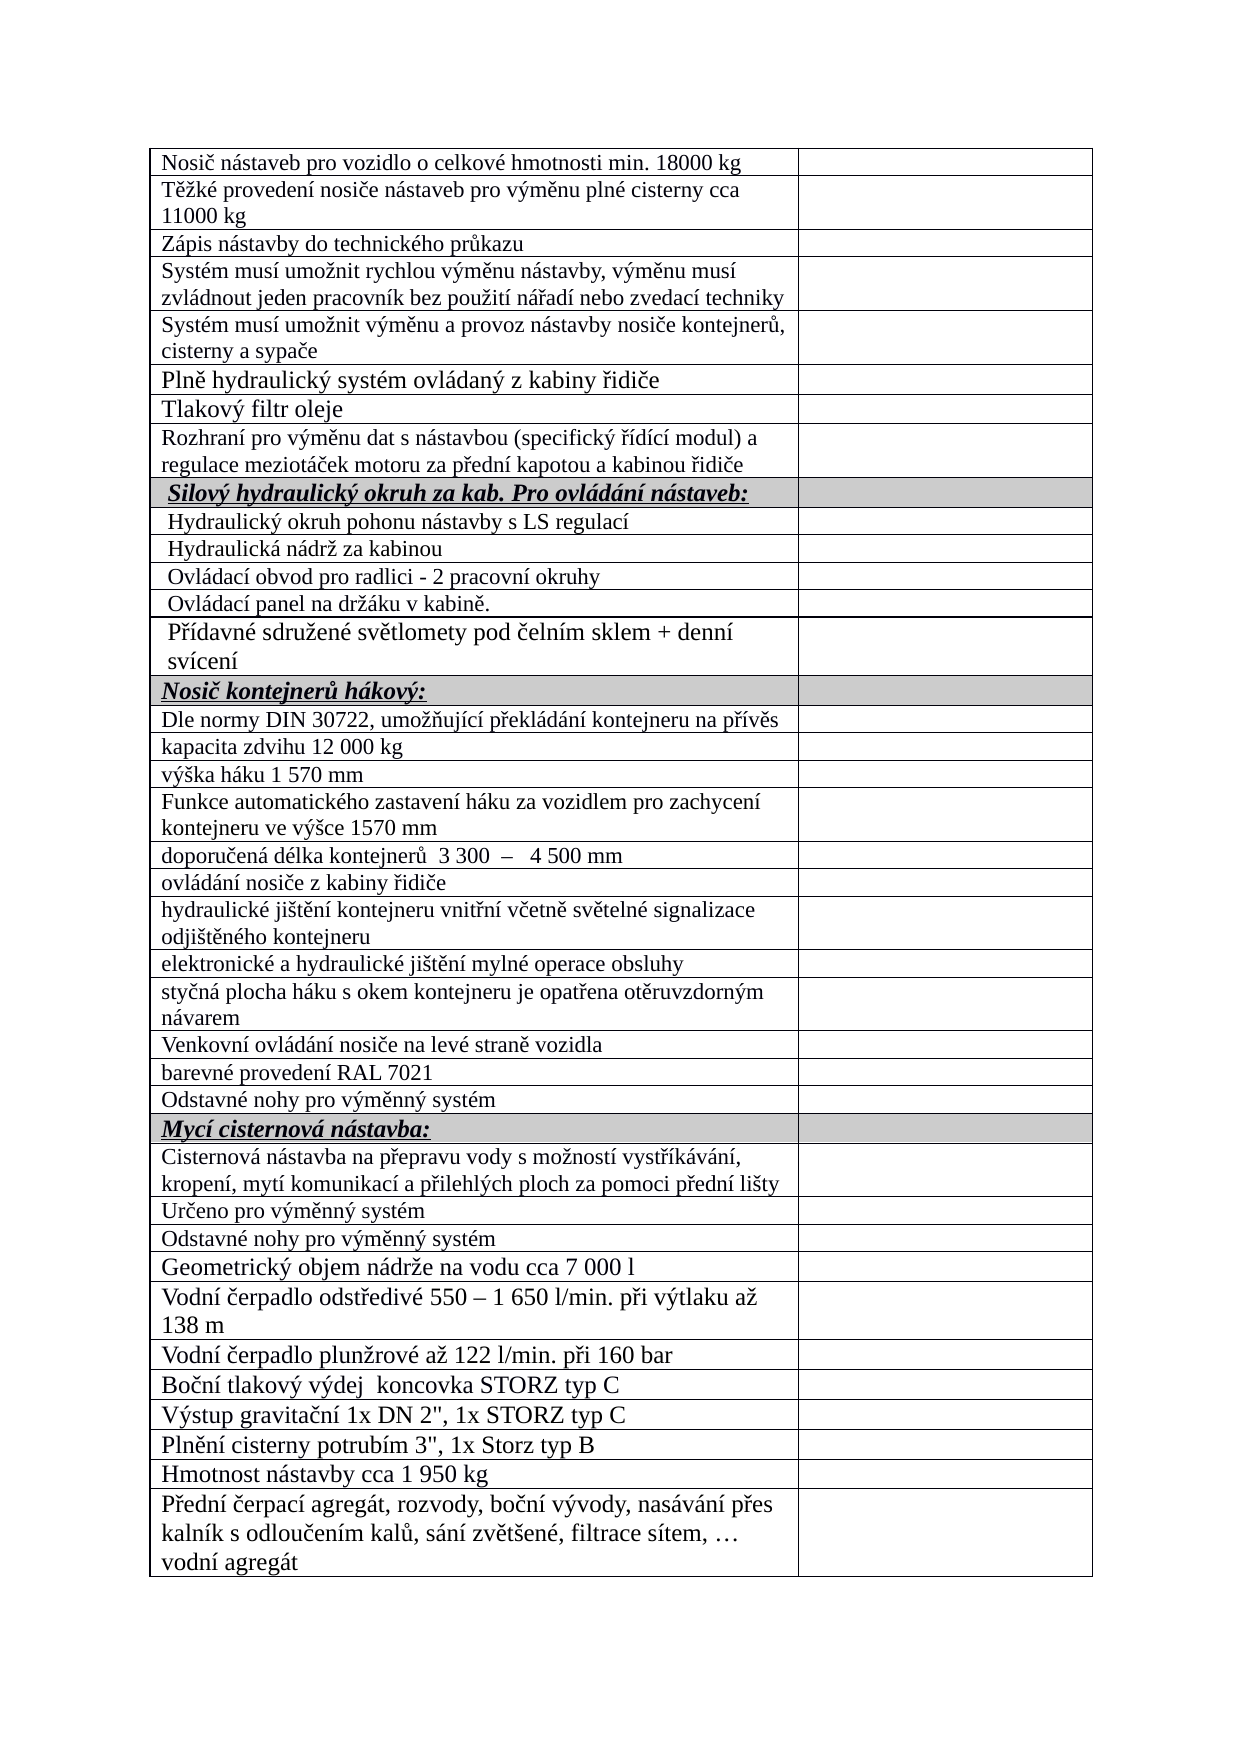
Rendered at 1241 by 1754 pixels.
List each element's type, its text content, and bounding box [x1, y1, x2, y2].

table_cell [799, 1252, 1092, 1281]
table_cell Zápis nástavby do technického průkazu [151, 230, 798, 256]
table_cell [799, 535, 1092, 562]
table_cell [799, 1370, 1092, 1399]
table_cell Nosič kontejnerů hákový: [151, 676, 798, 705]
table_cell elektronické a hydraulické jištění mylné operace obsluhy [151, 950, 798, 977]
table_cell [799, 478, 1092, 507]
table_cell Výstup gravitační 1x DN 2", 1x STORZ typ C [151, 1400, 798, 1429]
table_cell [799, 176, 1092, 229]
table_cell [799, 1114, 1092, 1142]
table_cell Mycí cisternová nástavba: [151, 1114, 798, 1142]
table_cell Ovládací panel na držáku v kabině. [151, 590, 798, 616]
table_cell Tlakový filtr oleje [151, 395, 798, 423]
table_cell [799, 1282, 1092, 1339]
table_cell [799, 1400, 1092, 1429]
table_cell Boční tlakový výdej koncovka STORZ typ C [151, 1370, 798, 1399]
table_cell [799, 1460, 1092, 1488]
table_cell ovládání nosiče z kabiny řidiče [151, 869, 798, 896]
table_cell styčná plocha háku s okem kontejneru je opatřena otěruvzdorným návarem [151, 978, 798, 1030]
table_cell [799, 788, 1092, 841]
table_cell [799, 869, 1092, 896]
table_cell [799, 978, 1092, 1030]
table_cell Plně hydraulický systém ovládaný z kabiny řidiče [151, 365, 798, 393]
table_cell [799, 897, 1092, 949]
table_cell Těžké provedení nosiče nástaveb pro výměnu plné cisterny cca 11000 kg [151, 176, 798, 229]
table_cell Funkce automatického zastavení háku za vozidlem pro zachycení kontejneru ve výšce 1570 mm [151, 788, 798, 841]
table_cell [799, 149, 1092, 175]
table_cell Odstavné nohy pro výměnný systém [151, 1086, 798, 1113]
table_cell Plnění cisterny potrubím 3", 1x Storz typ B [151, 1430, 798, 1458]
table_cell [799, 424, 1092, 477]
table_cell [799, 508, 1092, 534]
table_cell Geometrický objem nádrže na vodu cca 7 000 l [151, 1252, 798, 1281]
table_cell [799, 1086, 1092, 1113]
table_cell Rozhraní pro výměnu dat s nástavbou (specifický řídící modul) a regulace meziotáček motoru za přední kapotou a kabinou řidiče [151, 424, 798, 477]
table_cell [799, 618, 1092, 675]
table_cell [799, 1340, 1092, 1369]
table_cell doporučená délka kontejnerů 3 300 – 4 500 mm [151, 842, 798, 868]
table_cell barevné provedení RAL 7021 [151, 1059, 798, 1085]
table_cell Dle normy DIN 30722, umožňující překládání kontejneru na přívěs [151, 706, 798, 732]
table_cell [799, 1059, 1092, 1085]
table_cell Odstavné nohy pro výměnný systém [151, 1225, 798, 1251]
table_cell Systém musí umožnit výměnu a provoz nástavby nosiče kontejnerů, cisterny a sypače [151, 311, 798, 364]
table_cell [799, 1031, 1092, 1058]
table_cell Hydraulická nádrž za kabinou [151, 535, 798, 562]
table_cell [799, 365, 1092, 393]
table_cell Vodní čerpadlo plunžrové až 122 l/min. při 160 bar [151, 1340, 798, 1369]
table_cell Ovládací obvod pro radlici - 2 pracovní okruhy [151, 563, 798, 589]
table_cell Hydraulický okruh pohonu nástavby s LS regulací [151, 508, 798, 534]
table_cell [799, 395, 1092, 423]
table_cell Silový hydraulický okruh za kab. Pro ovládání nástaveb: [151, 478, 798, 507]
table_cell [799, 311, 1092, 364]
table_cell [799, 1197, 1092, 1223]
table_cell Vodní čerpadlo odstředivé 550 – 1 650 l/min. při výtlaku až 138 m [151, 1282, 798, 1339]
table_cell [799, 563, 1092, 589]
table_cell [799, 842, 1092, 868]
table_cell Venkovní ovládání nosiče na levé straně vozidla [151, 1031, 798, 1058]
table_cell [799, 230, 1092, 256]
table_cell Nosič nástaveb pro vozidlo o celkové hmotnosti min. 18000 kg [151, 149, 798, 175]
table_cell [799, 1144, 1092, 1196]
table_cell [799, 1489, 1092, 1576]
table_cell [799, 1430, 1092, 1458]
table_cell Systém musí umožnit rychlou výměnu nástavby, výměnu musí zvládnout jeden pracovník bez použití nářadí nebo zvedací techniky [151, 257, 798, 310]
table_cell [799, 676, 1092, 705]
table_cell [799, 706, 1092, 732]
table_cell [799, 733, 1092, 759]
table_cell Určeno pro výměnný systém [151, 1197, 798, 1223]
table_cell hydraulické jištění kontejneru vnitřní včetně světelné signalizace odjištěného kontejneru [151, 897, 798, 949]
table_cell [799, 761, 1092, 787]
table_cell kapacita zdvihu 12 000 kg [151, 733, 798, 759]
table_cell výška háku 1 570 mm [151, 761, 798, 787]
table_cell Hmotnost nástavby cca 1 950 kg [151, 1460, 798, 1488]
table_cell [799, 590, 1092, 616]
table_cell [799, 1225, 1092, 1251]
table_cell [799, 257, 1092, 310]
table_cell Přední čerpací agregát, rozvody, boční vývody, nasávání přes kalník s odloučením kalů, sání zvětšené, filtrace sítem, … vodní agregát [151, 1489, 798, 1576]
table_cell Cisternová nástavba na přepravu vody s možností vystříkávání, kropení, mytí komunikací a přilehlých ploch za pomoci přední lišty [151, 1144, 798, 1196]
table_cell Přídavné sdružené světlomety pod čelním sklem + denní svícení [151, 618, 798, 675]
table_cell [799, 950, 1092, 977]
